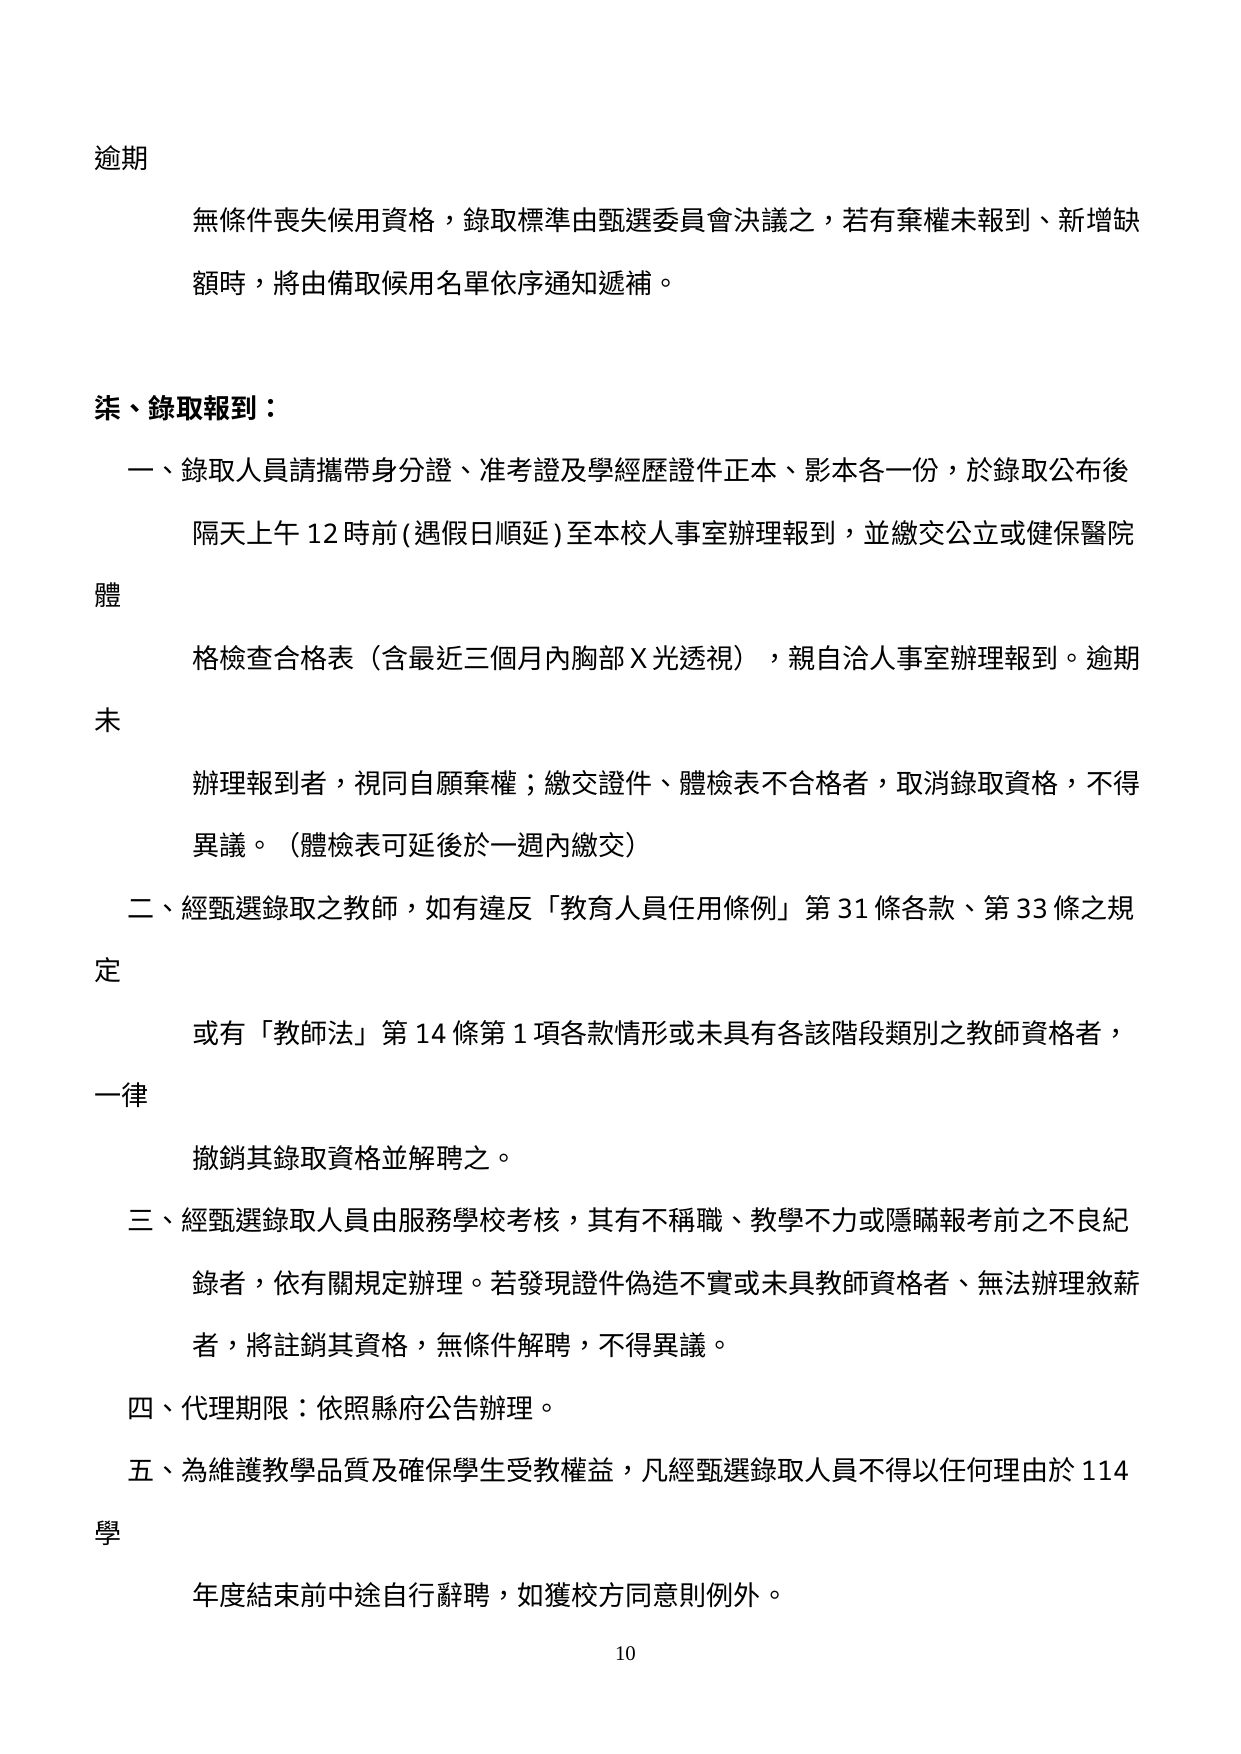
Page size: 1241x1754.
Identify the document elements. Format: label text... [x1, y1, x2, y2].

text 二、經甄選錄取之教師，如有違反「教育人員任用條例」第31條各款、第33條之規定 [94, 865, 1146, 990]
text 逾期 無條件喪失候用資格，錄取標準由甄選委員會決議之，若有棄權未報到、新增缺 額時，將由備取候用名單依序通知遞補。 [94, 115, 1146, 302]
text 異議。（體檢表可延後於一週內繳交） [94, 802, 1146, 865]
text 或有「教師法」第14條第1項各款情形或未具有各該階段類別之教師資格者，一律 [94, 990, 1146, 1115]
text 錄者，依有關規定辦理。若發現證件偽造不實或未具教師資格者、無法辦理敘薪 [94, 1240, 1146, 1302]
text 辦理報到者，視同自願棄權；繳交證件、體檢表不合格者，取消錄取資格，不得 [94, 740, 1146, 802]
text 撤銷其錄取資格並解聘之。 [94, 1115, 1146, 1177]
text 三、經甄選錄取人員由服務學校考核，其有不稱職、教學不力或隱瞞報考前之不良紀 [94, 1177, 1146, 1240]
text 四、代理期限：依照縣府公告辦理。 [94, 1365, 1146, 1427]
text 格檢查合格表（含最近三個月內胸部Ｘ光透視），親自洽人事室辦理報到。逾期未 [94, 615, 1146, 740]
text 者，將註銷其資格，無條件解聘，不得異議。 [94, 1302, 1146, 1365]
text 年度結束前中途自行辭聘，如獲校方同意則例外。 [94, 1552, 1146, 1615]
text 五、為維護教學品質及確保學生受教權益，凡經甄選錄取人員不得以任何理由於114學 [94, 1427, 1146, 1552]
text 一、錄取人員請攜帶身分證、准考證及學經歷證件正本、影本各一份，於錄取公布後 隔天上午12時前(遇假日順延)至本校人事室辦理報到，並繳交公立或健保醫院體 [94, 427, 1146, 615]
text 柒、錄取報到： [94, 365, 1146, 427]
